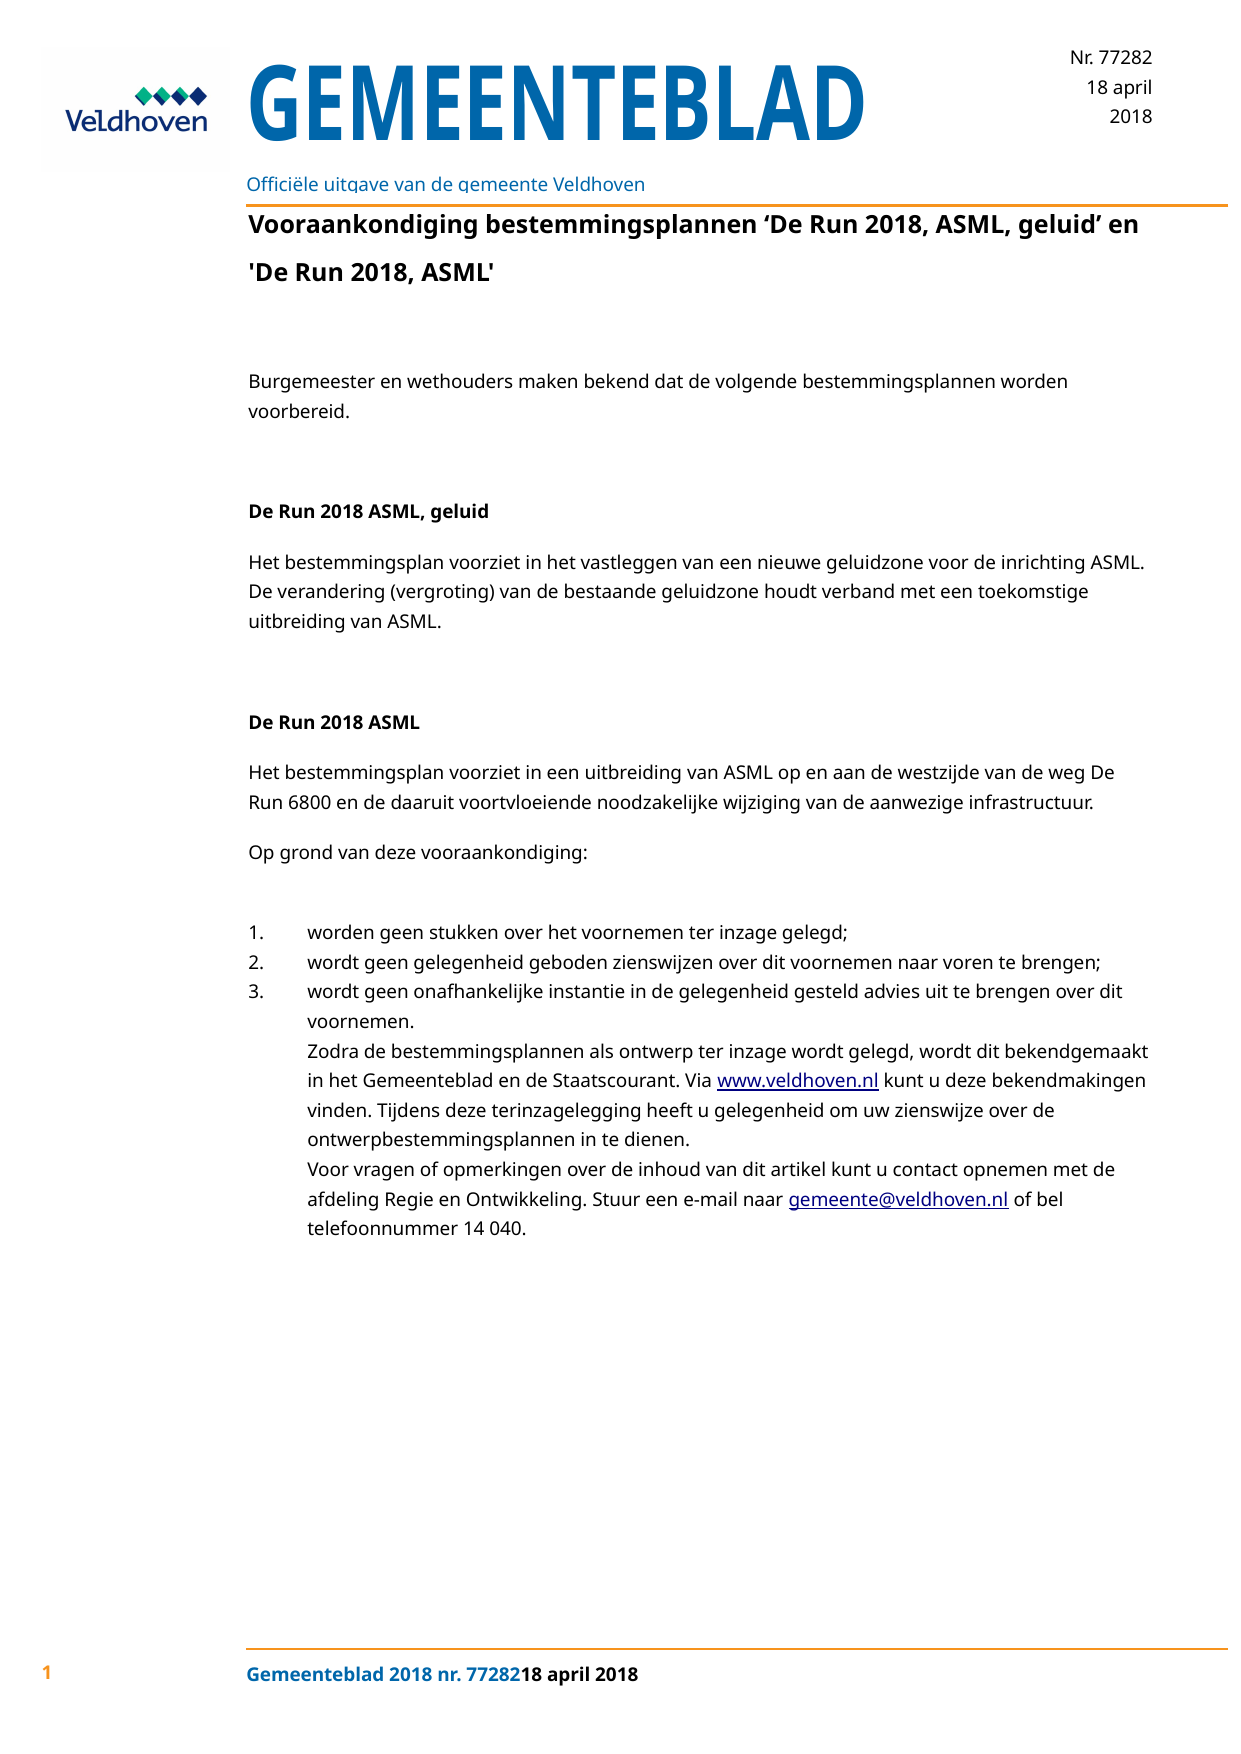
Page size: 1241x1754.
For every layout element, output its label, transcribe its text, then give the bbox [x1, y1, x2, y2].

text De Run 2018 ASML [248, 709, 1152, 735]
text De Run 2018 ASML, geluid [248, 499, 1152, 524]
list wordt geen onafhankelijke instantie in de gelegenheid gesteld advies uit te brengen over dit voornemen. [248, 979, 1152, 1034]
text Burgemeester en wethouders maken bekend dat de volgende bestemmingsplannen worden voorbereid. [248, 368, 1152, 424]
list wordt geen gelegenheid geboden zienswijzen over dit voornemen naar voren te brengen; [248, 949, 1152, 975]
list worden geen stukken over het voornemen ter inzage gelegd; [248, 919, 1152, 945]
list Zodra de bestemmingsplannen als ontwerp ter inzage wordt gelegd, wordt dit bekendgemaakt in het Gemeenteblad en de Staatscourant. Via www.veldhoven.nl kunt u deze bekendmakingen vinden. Tijdens deze terinzagelegging heeft u gelegenheid om uw zienswijze over de ontwerpbestemmingsplannen in te dienen. [248, 1038, 1152, 1152]
text Het bestemmingsplan voorziet in een uitbreiding van ASML op en aan de westzijde van de weg De Run 6800 en de daaruit voortvloeiende noodzakelijke wijziging van de aanwezige infrastructuur. [248, 759, 1152, 815]
list Voor vragen of opmerkingen over de inhoud van dit artikel kunt u contact opnemen met de afdeling Regie en Ontwikkeling. Stuur een e-mail naar gemeente@veldhoven.nl of bel telefoonnummer 14 040. [248, 1156, 1152, 1241]
text Vooraankondiging bestemmingsplannen ‘De Run 2018, ASML, geluid’ en 'De Run 2018, ASML' [248, 207, 1152, 288]
picture [41, 47, 231, 172]
text Op grond van deze vooraankondiging: [248, 839, 1152, 865]
text Het bestemmingsplan voorziet in het vastleggen van een nieuwe geluidzone voor de inrichting ASML. De verandering (vergroting) van de bestaande geluidzone houdt verband met een toekomstige uitbreiding van ASML. [248, 549, 1152, 634]
